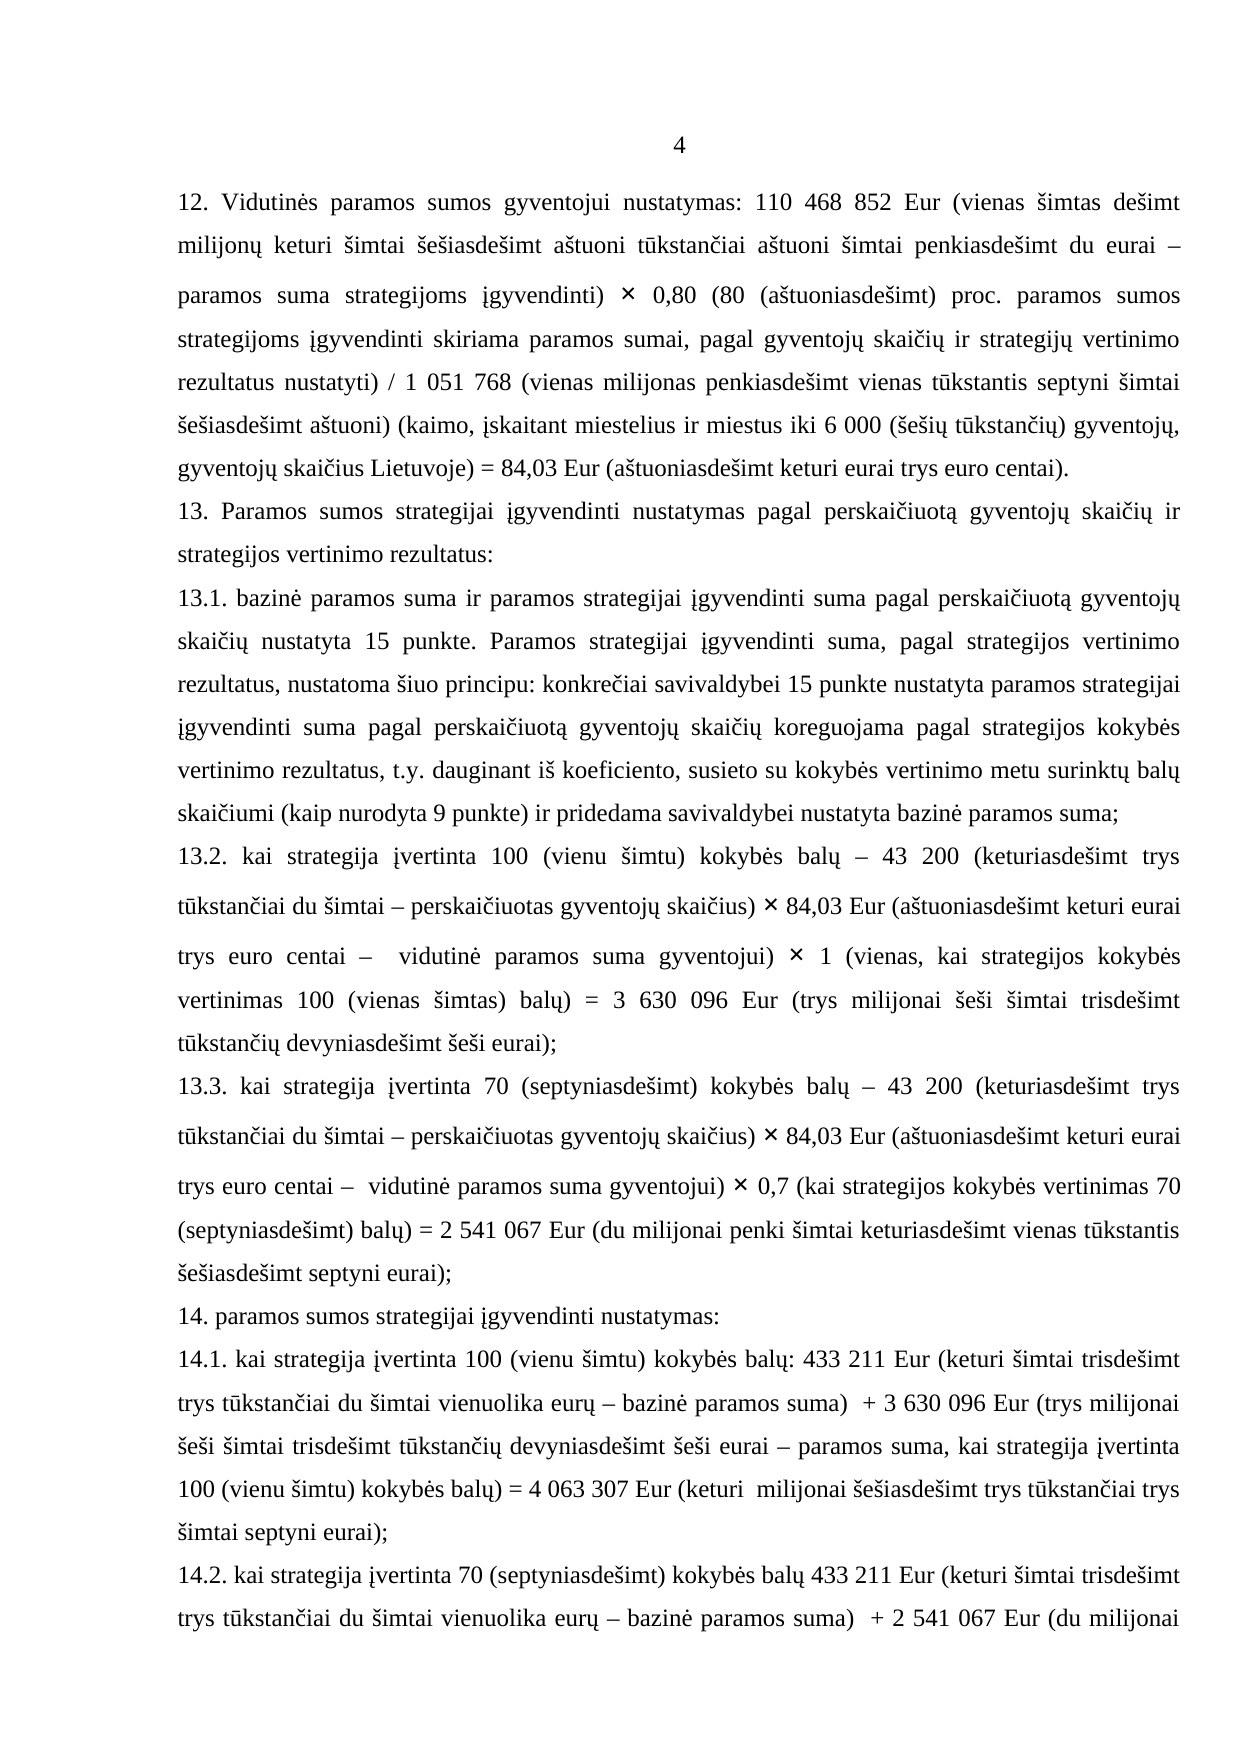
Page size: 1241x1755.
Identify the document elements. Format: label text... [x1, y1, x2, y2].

text 14.2. kai strategija įvertinta 70 (septyniasdešimt) kokybės balų 433 211 Eur (keturi šimtai trisdešimt trys tūkstančiai du šimtai vienuolika eurų – bazinė paramos suma) + 2 541 067 Eur (du milijonai [177, 1560, 1181, 1632]
text 12. Vidutinės paramos sumos gyventojui nustatymas: 110 468 852 Eur (vienas šimtas dešimt milijonų keturi šimtai šešiasdešimt aštuoni tūkstančiai aštuoni šimtai penkiasdešimt du eurai – paramos suma strategijoms įgyvendinti) × 0,80 (80 (aštuoniasdešimt) proc. paramos sumos strategijoms įgyvendinti skiriama paramos sumai, pagal gyventojų skaičių ir strategijų vertinimo rezultatus nustatyti) / 1 051 768 (vienas milijonas penkiasdešimt vienas tūkstantis septyni šimtai šešiasdešimt aštuoni) (kaimo, įskaitant miestelius ir miestus iki 6 000 (šešių tūkstančių) gyventojų, gyventojų skaičius Lietuvoje) = 84,03 Eur (aštuoniasdešimt keturi eurai trys euro centai). [177, 187, 1181, 482]
text 13.3. kai strategija įvertinta 70 (septyniasdešimt) kokybės balų – 43 200 (keturiasdešimt trys tūkstančiai du šimtai – perskaičiuotas gyventojų skaičius) × 84,03 Eur (aštuoniasdešimt keturi eurai trys euro centai – vidutinė paramos suma gyventojui) × 0,7 (kai strategijos kokybės vertinimas 70 (septyniasdešimt) balų) = 2 541 067 Eur (du milijonai penki šimtai keturiasdešimt vienas tūkstantis šešiasdešimt septyni eurai); [177, 1071, 1181, 1287]
text 14. paramos sumos strategijai įgyvendinti nustatymas: [177, 1301, 1181, 1330]
text 13.1. bazinė paramos suma ir paramos strategijai įgyvendinti suma pagal perskaičiuotą gyventojų skaičių nustatyta 15 punkte. Paramos strategijai įgyvendinti suma, pagal strategijos vertinimo rezultatus, nustatoma šiuo principu: konkrečiai savivaldybei 15 punkte nustatyta paramos strategijai įgyvendinti suma pagal perskaičiuotą gyventojų skaičių koreguojama pagal strategijos kokybės vertinimo rezultatus, t.y. dauginant iš koeficiento, susieto su kokybės vertinimo metu surinktų balų skaičiumi (kaip nurodyta 9 punkte) ir pridedama savivaldybei nustatyta bazinė paramos suma; [177, 583, 1181, 827]
text 13.2. kai strategija įvertinta 100 (vienu šimtu) kokybės balų – 43 200 (keturiasdešimt trys tūkstančiai du šimtai – perskaičiuotas gyventojų skaičius) × 84,03 Eur (aštuoniasdešimt keturi eurai trys euro centai – vidutinė paramos suma gyventojui) × 1 (vienas, kai strategijos kokybės vertinimas 100 (vienas šimtas) balų) = 3 630 096 Eur (trys milijonai šeši šimtai trisdešimt tūkstančių devyniasdešimt šeši eurai); [177, 841, 1181, 1057]
text 14.1. kai strategija įvertinta 100 (vienu šimtu) kokybės balų: 433 211 Eur (keturi šimtai trisdešimt trys tūkstančiai du šimtai vienuolika eurų – bazinė paramos suma) + 3 630 096 Eur (trys milijonai šeši šimtai trisdešimt tūkstančių devyniasdešimt šeši eurai – paramos suma, kai strategija įvertinta 100 (vienu šimtu) kokybės balų) = 4 063 307 Eur (keturi milijonai šešiasdešimt trys tūkstančiai trys šimtai septyni eurai); [177, 1344, 1181, 1546]
text 13. Paramos sumos strategijai įgyvendinti nustatymas pagal perskaičiuotą gyventojų skaičių ir strategijos vertinimo rezultatus: [177, 496, 1181, 568]
